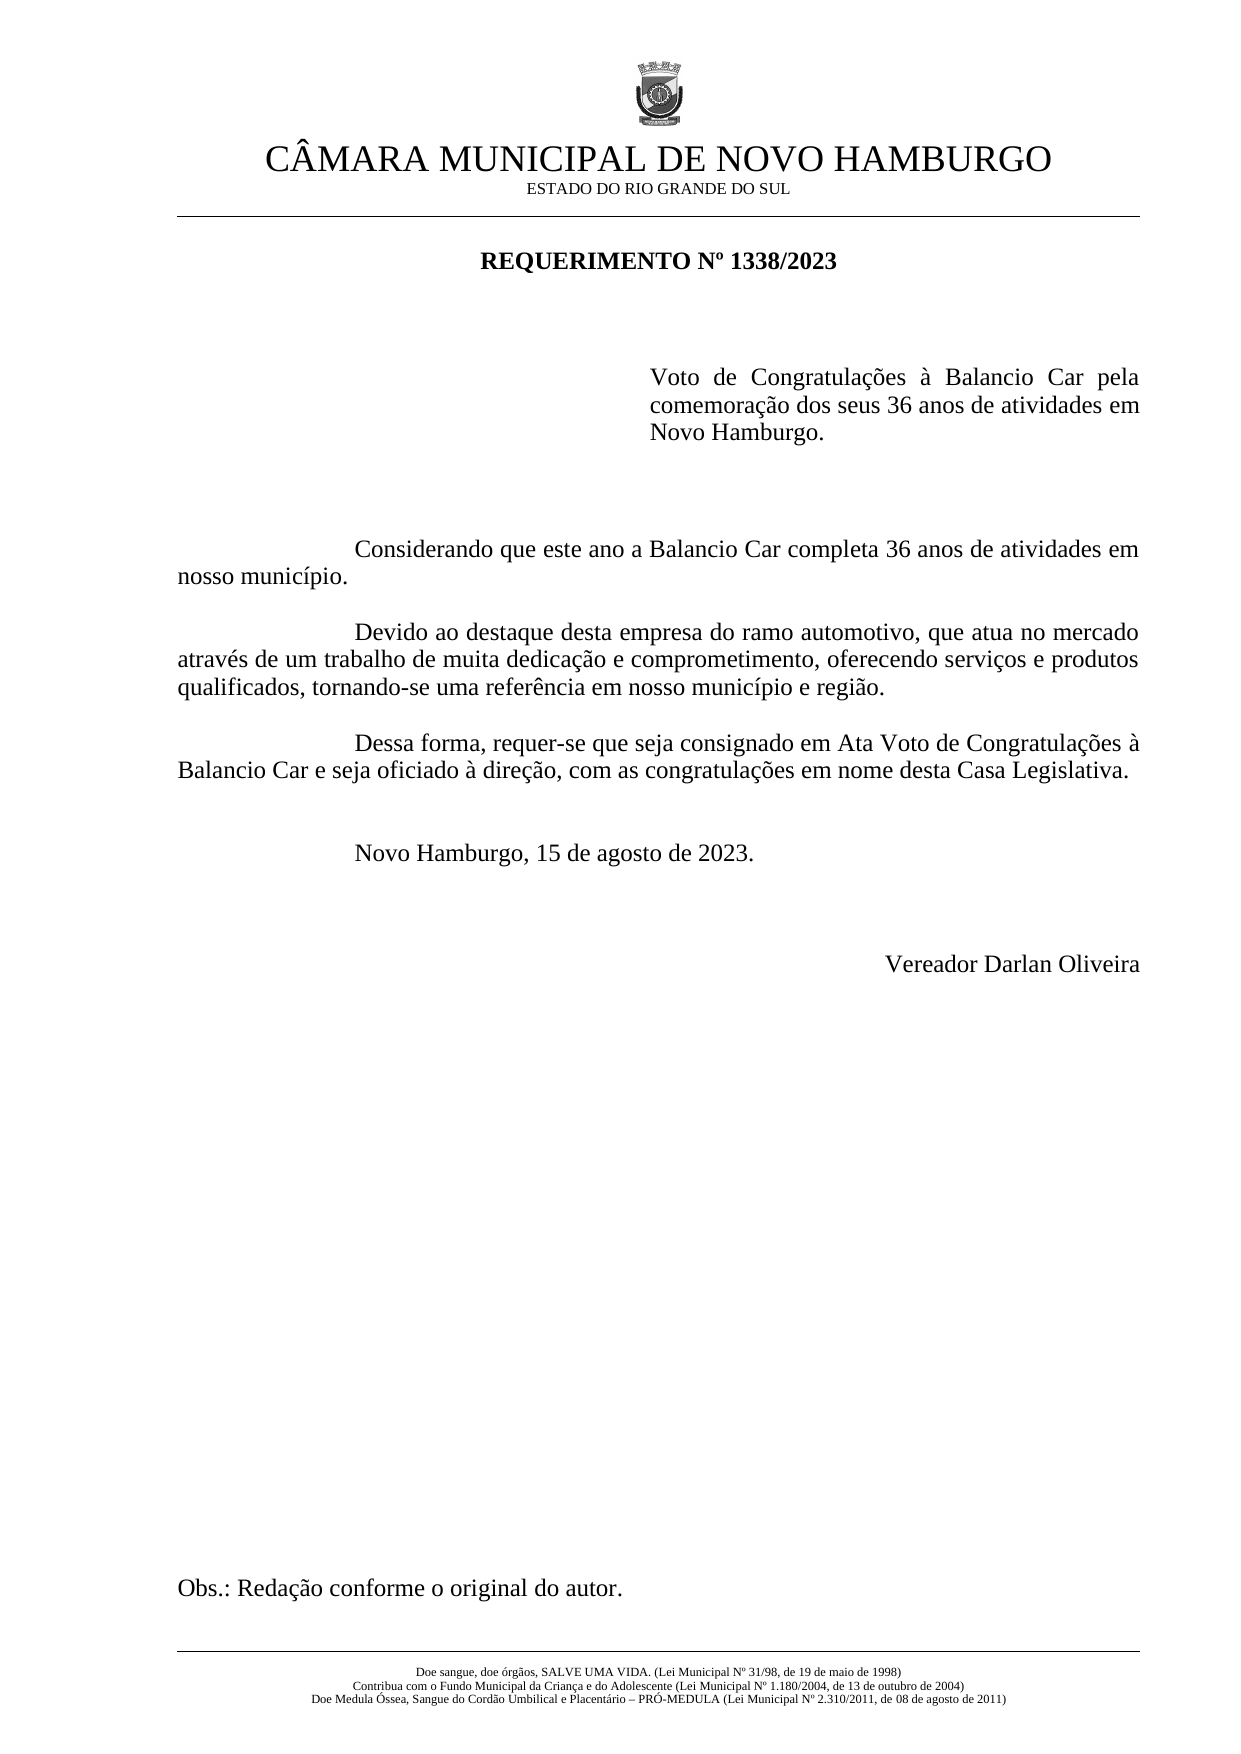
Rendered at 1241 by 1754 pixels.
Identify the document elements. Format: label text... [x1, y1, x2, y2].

text Novo Hamburgo, 15 de agosto de 2023. [177, 839, 1140, 867]
text Dessa forma, requer-se que seja consignado em Ata Voto de Congratulações à Balancio Car e seja oficiado à direção, com as congratulações em nome desta Casa Legislativa. [177, 729, 1140, 784]
text Devido ao destaque desta empresa do ramo automotivo, que atua no mercado através de um trabalho de muita dedicação e comprometimento, oferecendo serviços e produtos qualificados, tornando-se uma referência em nosso município e região. [177, 618, 1140, 701]
text Obs.: Redação conforme o original do autor. [177, 1574, 1140, 1601]
text Voto de Congratulações à Balancio Car pela comemoração dos seus 36 anos de atividades em Novo Hamburgo. [649, 363, 1140, 446]
text Vereador Darlan Oliveira [177, 950, 1140, 978]
text REQUERIMENTO Nº 1338/2023 [177, 247, 1140, 274]
text Considerando que este ano a Balancio Car completa 36 anos de atividades em nosso município. [177, 535, 1140, 590]
